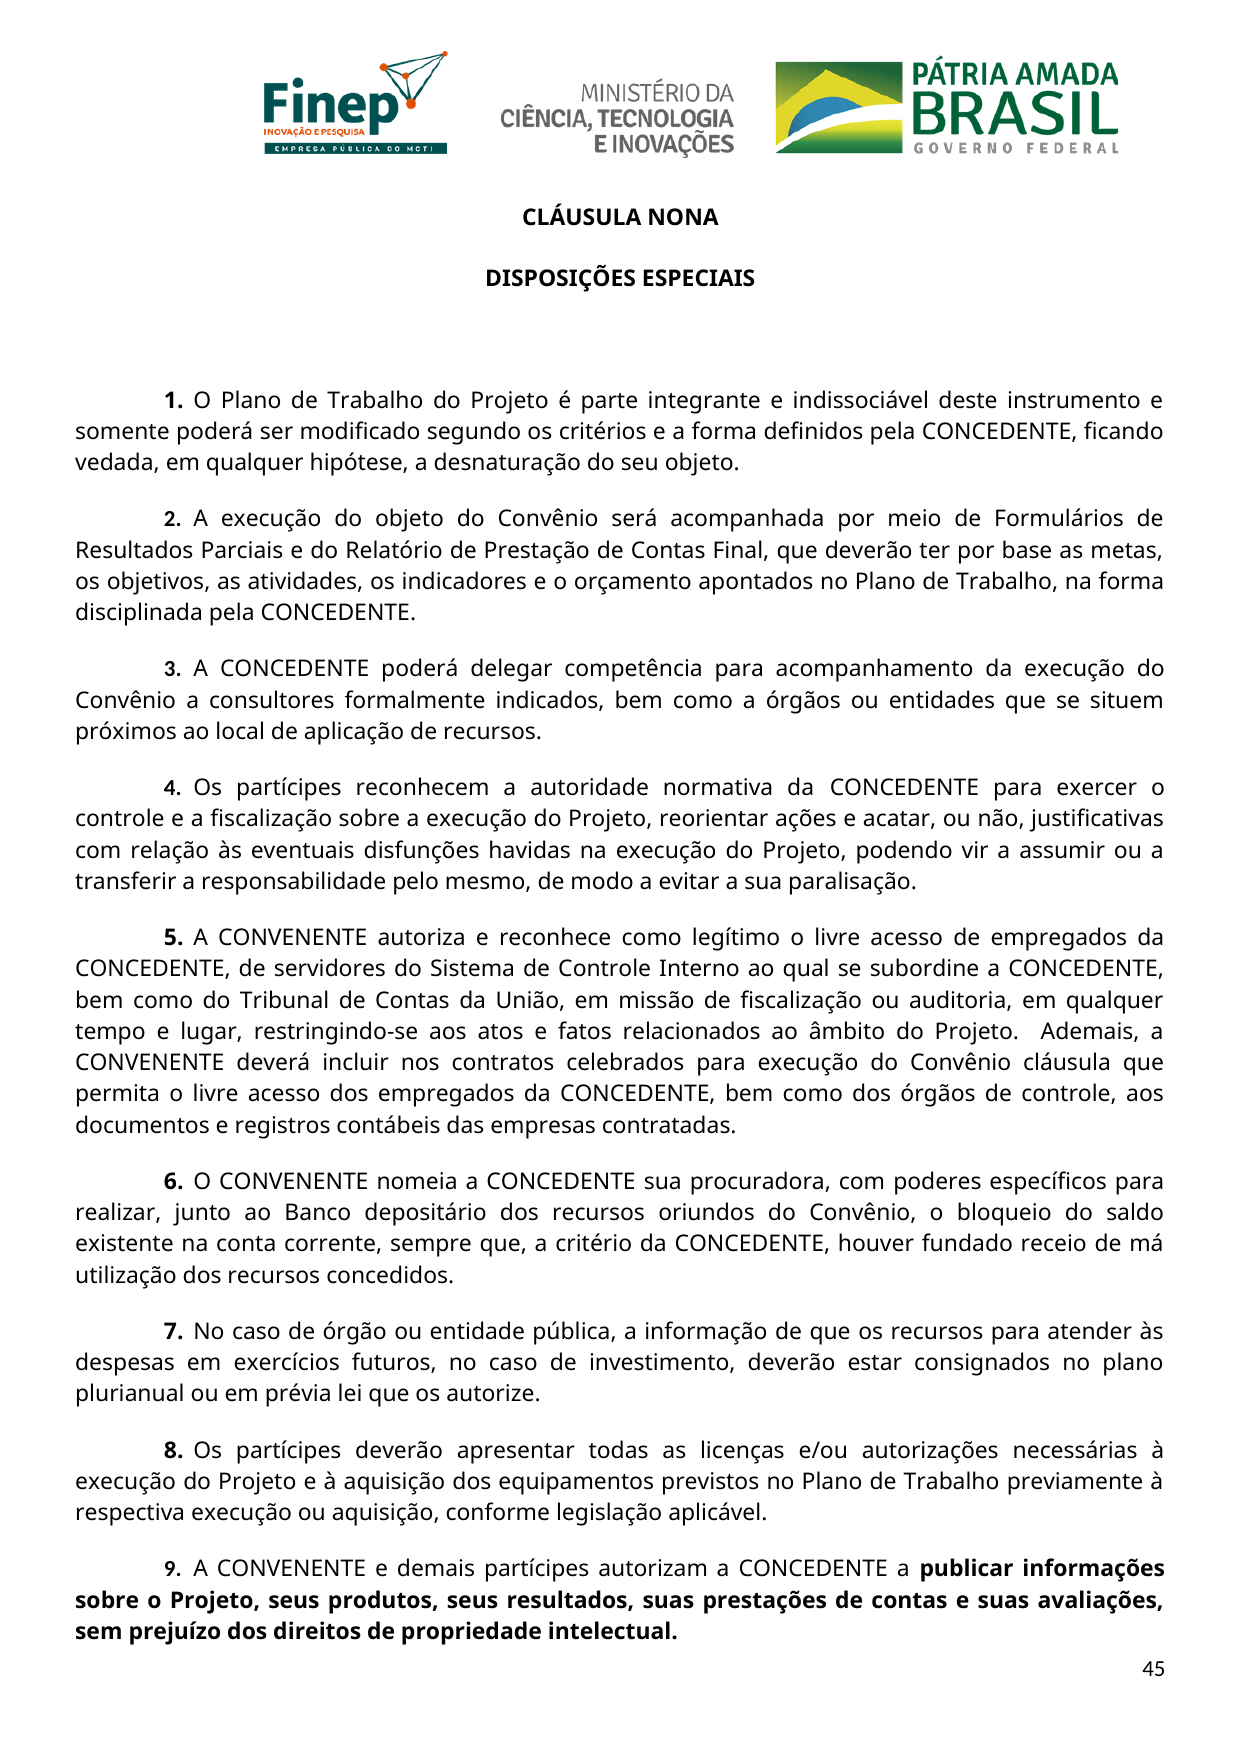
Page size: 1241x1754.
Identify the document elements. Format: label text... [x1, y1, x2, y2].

list A CONCEDENTE poderá delegar competência para acompanhamento da execução do Convênio a consultores formalmente indicados, bem como a órgãos ou entidades que se situem próximos ao local de aplicação de recursos. [75, 652, 1165, 746]
list Os partícipes deverão apresentar todas as licenças e/ou autorizações necessárias à execução do Projeto e à aquisição dos equipamentos previstos no Plano de Trabalho previamente à respectiva execução ou aquisição, conforme legislação aplicável. [75, 1434, 1165, 1527]
text CLÁUSULA NONA [75, 201, 1165, 232]
text DISPOSIÇÕES ESPECIAIS [75, 262, 1165, 293]
list A CONVENENTE e demais partícipes autorizam a CONCEDENTE a publicar informações sobre o Projeto, seus produtos, seus resultados, suas prestações de contas e suas avaliações, sem prejuízo dos direitos de propriedade intelectual. [75, 1552, 1165, 1646]
list A CONVENENTE autoriza e reconhece como legítimo o livre acesso de empregados da CONCEDENTE, de servidores do Sistema de Controle Interno ao qual se subordine a CONCEDENTE, bem como do Tribunal de Contas da União, em missão de fiscalização ou auditoria, em qualquer tempo e lugar, restringindo-se aos atos e fatos relacionados ao âmbito do Projeto. Ademais, a CONVENENTE deverá incluir nos contratos celebrados para execução do Convênio cláusula que permita o livre acesso dos empregados da CONCEDENTE, bem como dos órgãos de controle, aos documentos e registros contábeis das empresas contratadas. [75, 921, 1165, 1140]
list O Plano de Trabalho do Projeto é parte integrante e indissociável deste instrumento e somente poderá ser modificado segundo os critérios e a forma definidos pela CONCEDENTE, ficando vedada, em qualquer hipótese, a desnaturação do seu objeto. [75, 384, 1165, 477]
list O CONVENENTE nomeia a CONCEDENTE sua procuradora, com poderes específicos para realizar, junto ao Banco depositário dos recursos oriundos do Convênio, o bloqueio do saldo existente na conta corrente, sempre que, a critério da CONCEDENTE, houver fundado receio de má utilização dos recursos concedidos. [75, 1165, 1165, 1290]
list No caso de órgão ou entidade pública, a informação de que os recursos para atender às despesas em exercícios futuros, no caso de investimento, deverão estar consignados no plano plurianual ou em prévia lei que os autorize. [75, 1315, 1165, 1409]
list Os partícipes reconhecem a autoridade normativa da CONCEDENTE para exercer o controle e a fiscalização sobre a execução do Projeto, reorientar ações e acatar, ou não, justificativas com relação às eventuais disfunções havidas na execução do Projeto, podendo vir a assumir ou a transferir a responsabilidade pelo mesmo, de modo a evitar a sua paralisação. [75, 771, 1165, 896]
list A execução do objeto do Convênio será acompanhada por meio de Formulários de Resultados Parciais e do Relatório de Prestação de Contas Final, que deverão ter por base as metas, os objetivos, as atividades, os indicadores e o orçamento apontados no Plano de Trabalho, na forma disciplinada pela CONCEDENTE. [75, 502, 1165, 627]
